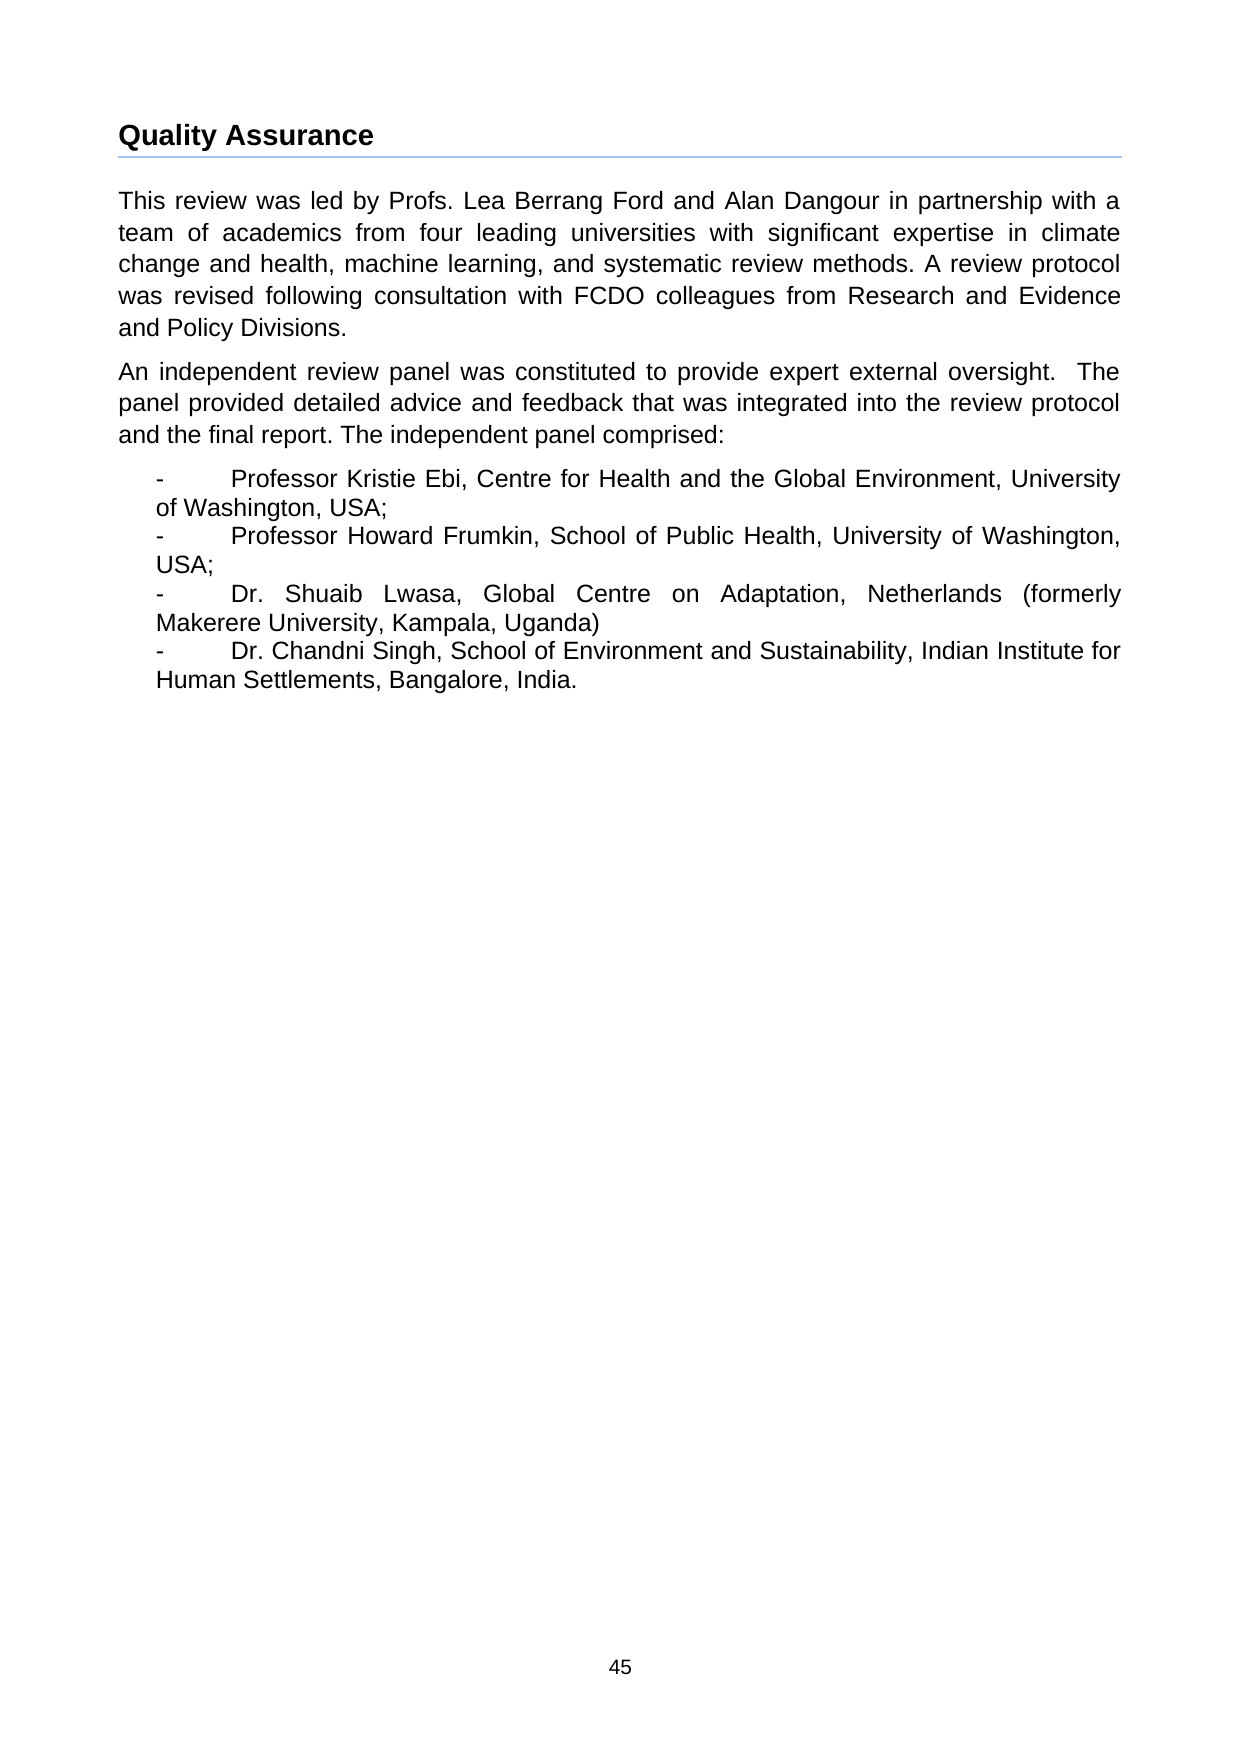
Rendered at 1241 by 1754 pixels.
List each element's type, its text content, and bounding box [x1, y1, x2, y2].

list Professor Kristie Ebi, Centre for Health and the Global Environment, University of Washington, USA; [156, 464, 1122, 521]
text An independent review panel was constituted to provide expert external oversight. The panel provided detailed advice and feedback that was integrated into the review protocol and the final report. The independent panel comprised: [118, 357, 1122, 448]
text This review was led by Profs. Lea Berrang Ford and Alan Dangour in partnership with a team of academics from four leading universities with significant expertise in climate change and health, machine learning, and systematic review methods. A review protocol was revised following consultation with FCDO colleagues from Research and Evidence and Policy Divisions. [118, 186, 1122, 341]
list Dr. Shuaib Lwasa, Global Centre on Adaptation, Netherlands (formerly Makerere University, Kampala, Uganda) [156, 579, 1122, 636]
list Dr. Chandni Singh, School of Environment and Sustainability, Indian Institute for Human Settlements, Bangalore, India. [156, 636, 1122, 694]
subtitle Quality Assurance [118, 118, 1122, 156]
list Professor Howard Frumkin, School of Public Health, University of Washington, USA; [156, 521, 1122, 579]
